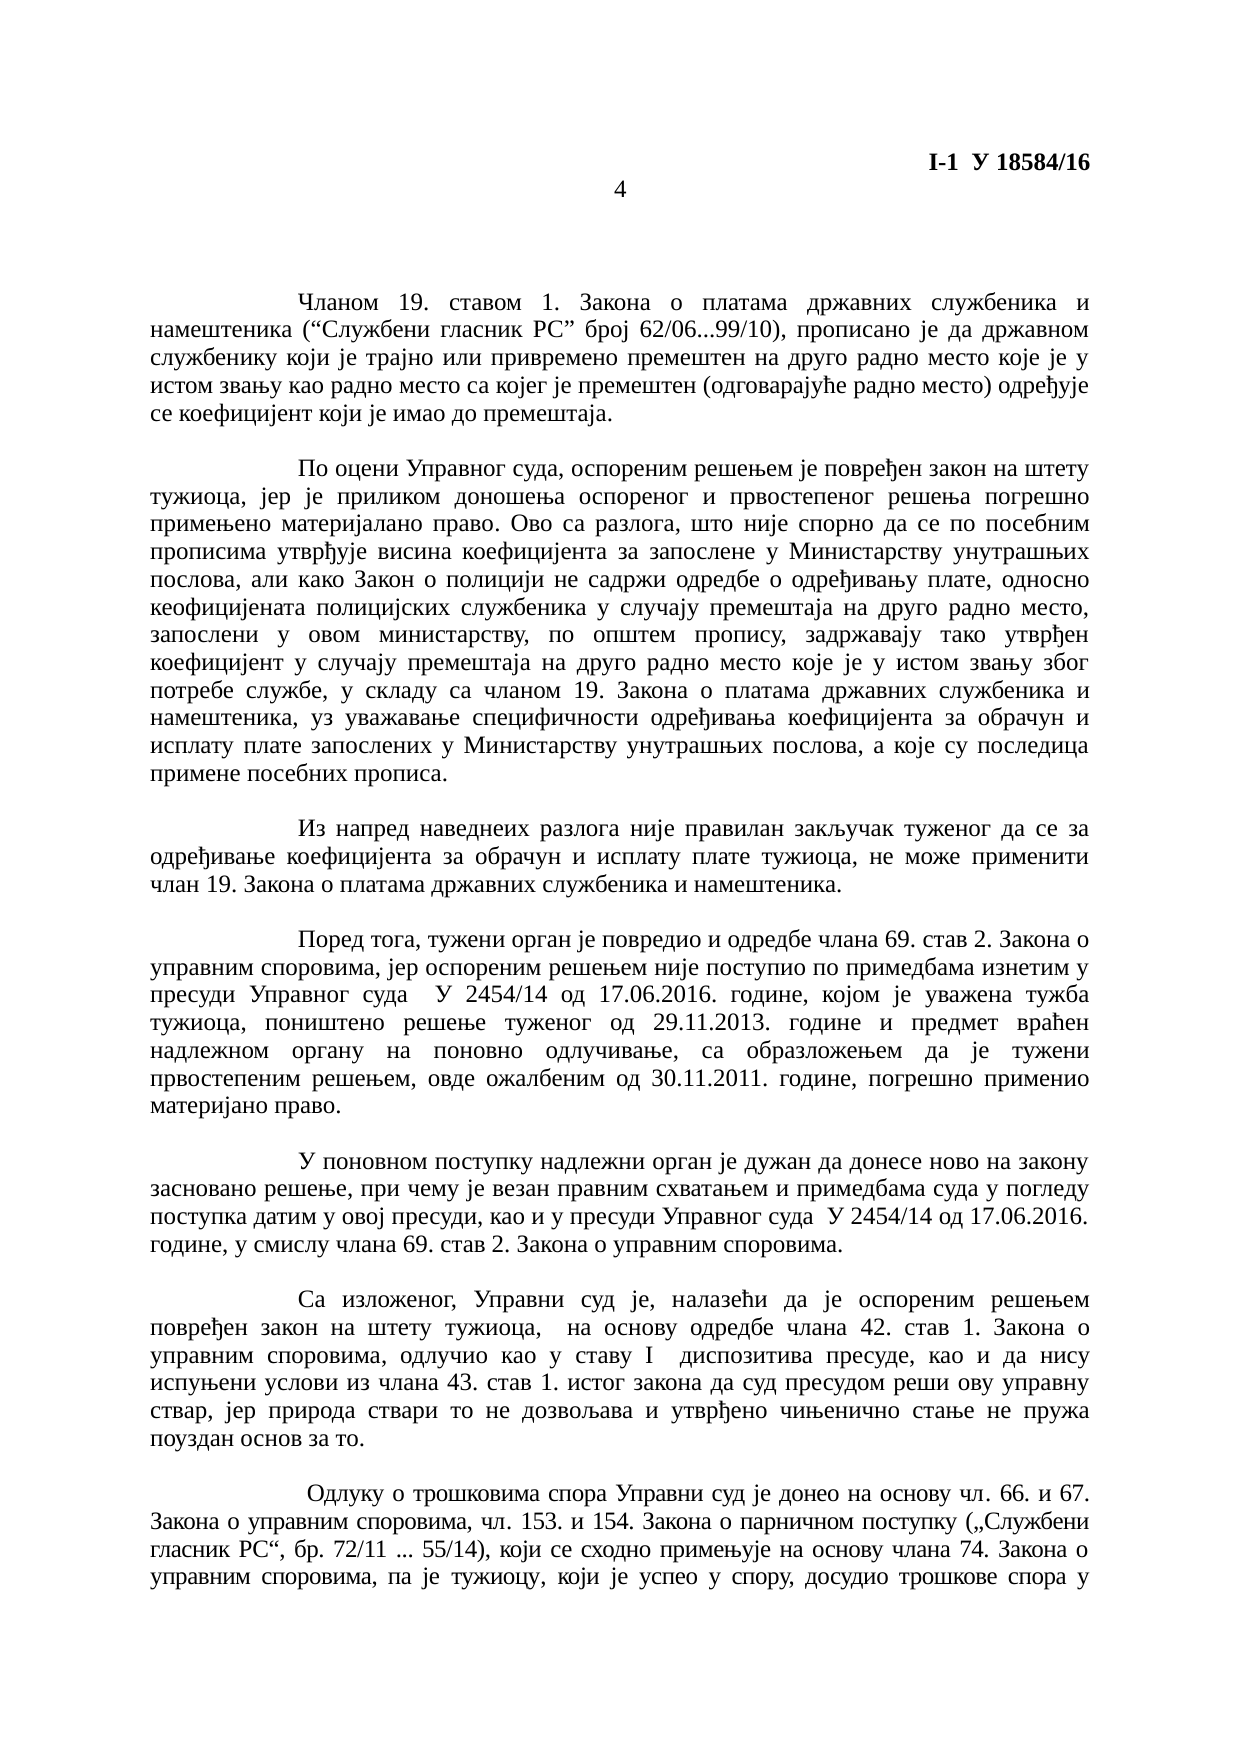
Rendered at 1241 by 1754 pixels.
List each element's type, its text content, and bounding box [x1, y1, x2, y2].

text По оцени Управног суда, оспореним решењем је повређен закон на штету тужиоца, јер је приликом доношења оспореног и првостепеног решења погрешно примењено материјалано право. Ово са разлога, што није спорно да се по посебним прописима утврђује висина коефицијента за запослене у Министарству унутрашњих послова, али како Закон о полицији не садржи одредбе о одређивању плате, односно кеофицијената полицијских службеника у случају премештаја на друго радно место, запослени у овом министарству, по општем пропису, задржавају тако утврђен коефицијент у случају премештаја на друго радно место које је у истом звању због потребе службе, у складу са чланом 19. Закона о платама државних службеника и намештеника, уз уважавање специфичности одређивања коефицијента за обрачун и исплату плате запослених у Министарству унутрашњих послова, а које су последица примене посебних прописа. [150, 454, 1090, 787]
text У поновном поступку надлежни орган је дужан да донесе ново на закону засновано решење, при чему је везан правним схватањем и примедбама суда у погледу поступка датим у овој пресуди, као и у пресуди Управног суда У 2454/14 од 17.06.2016. године, у смислу члана 69. став 2. Закона о управним споровима. [150, 1147, 1090, 1258]
text Из напред наведнеих разлога није правилан закључак туженог да се за одређивање коефицијента за обрачун и исплату плате тужиоца, не може применити члан 19. Закона о платама државних службеника и намештеника. [150, 814, 1090, 897]
text Са изложеног, Управни суд је, налазећи да је оспореним решењем повређен закон на штету тужиоца, на основу одредбе члана 42. став 1. Закона о управним споровима, одлучио као у ставу I диспозитива пресуде, као и да нису испуњени услови из члана 43. став 1. истог закона да суд пресудом реши ову управну ствар, јер природа ствари то не дозвољава и утврђено чињенично стање не пружа поуздан основ за то. [150, 1285, 1090, 1452]
text Поред тога, тужени орган је повредио и одредбе члана 69. став 2. Закона о управним споровима, јер оспореним решењем није поступио по примедбама изнетим у пресуди Управног суда У 2454/14 од 17.06.2016. године, којом је уважена тужба тужиоца, поништено решење туженог од 29.11.2013. године и предмет враћен надлежном органу на поновно одлучивање, са образложењем да је тужени првостепеним решењем, овде ожалбеним од 30.11.2011. године, погрешно применио материјано право. [150, 925, 1090, 1119]
text Одлуку о трошковима спора Управни суд је донео на основу чл. 66. и 67. Закона о управним споровима, чл. 153. и 154. Закона о парничном поступку („Службени гласник РС“, бр. 72/11 ... 55/14), који се сходно примењује на основу члана 74. Закона о управним споровима, па је тужиоцу, који је успео у спору, досудио трошкове спора у [150, 1479, 1090, 1590]
text Чланом 19. ставом 1. Закона о платама државних службеника и намештеника (“Службени гласник РС” број 62/06...99/10), прописано је да државном службенику који је трајно или привремено премештен на друго радно место које је у истом звању као радно место са којег је премештен (одговарајуће радно место) одређује се коефицијент који је имао до премештаја. [150, 288, 1090, 426]
